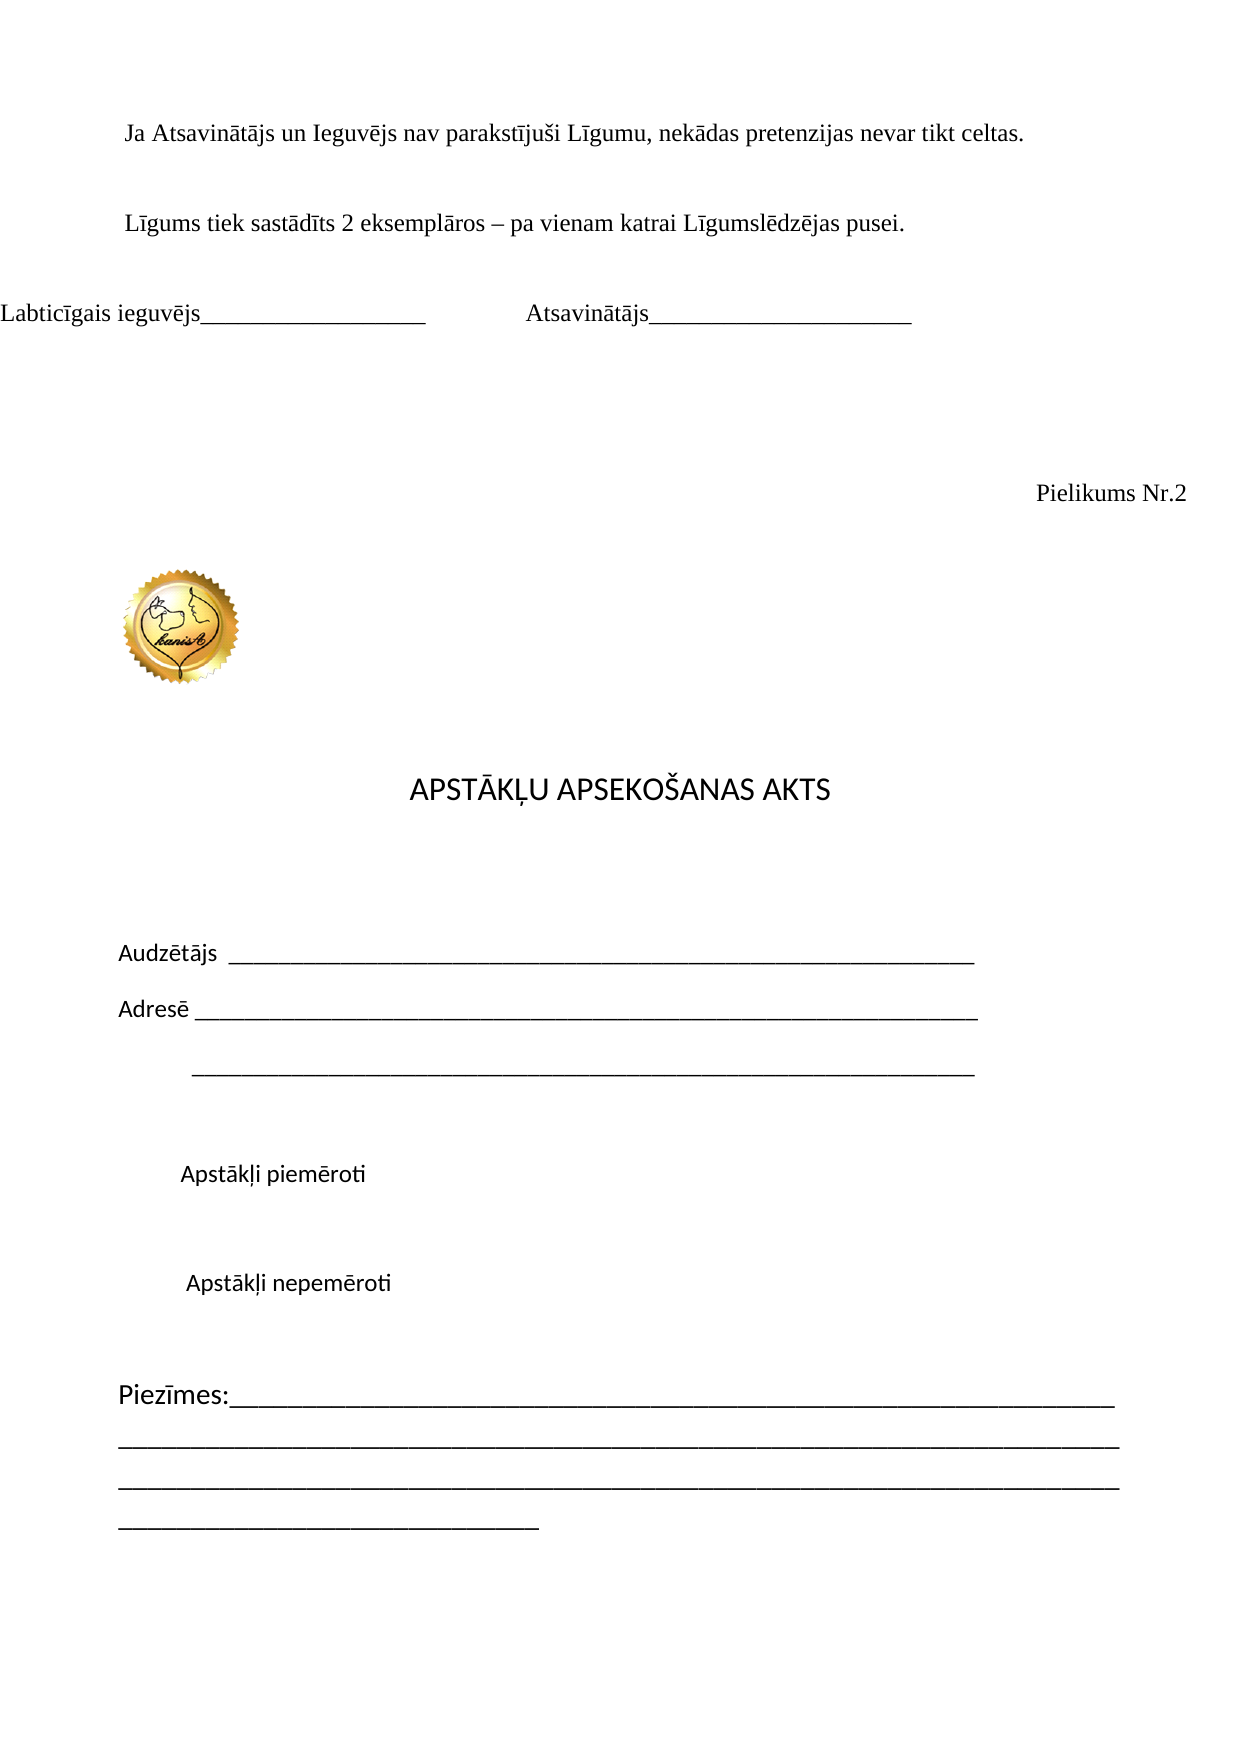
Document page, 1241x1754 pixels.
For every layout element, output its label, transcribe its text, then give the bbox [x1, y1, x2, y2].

text Pielikums Nr.2 [0, 478, 1187, 507]
text Audzētājs ____________________________________________________________ [118, 937, 1122, 968]
text Adresē _______________________________________________________________ [118, 993, 1122, 1024]
text Apstākļi piemēroti [118, 1158, 1122, 1188]
text Piezīmes:____________________________________________________________________________________________________________________________________________________________________________________________________________________________________ [118, 1376, 1122, 1534]
text Ja Atsavinātājs un Ieguvējs nav parakstījuši Līgumu, nekādas pretenzijas nevar tikt celtas. [118, 118, 1187, 147]
text APSTĀKĻU APSEKOŠANAS AKTS [118, 768, 1122, 809]
text Labticīgais ieguvējs__________________ Atsavinātājs_____________________ [0, 298, 1187, 327]
text Apstākļi nepemēroti [118, 1267, 1122, 1297]
text _______________________________________________________________ [118, 1049, 1122, 1080]
text Līgums tiek sastādīts 2 eksemplāros – pa vienam katrai Līgumslēdzējas pusei. [118, 208, 1187, 237]
